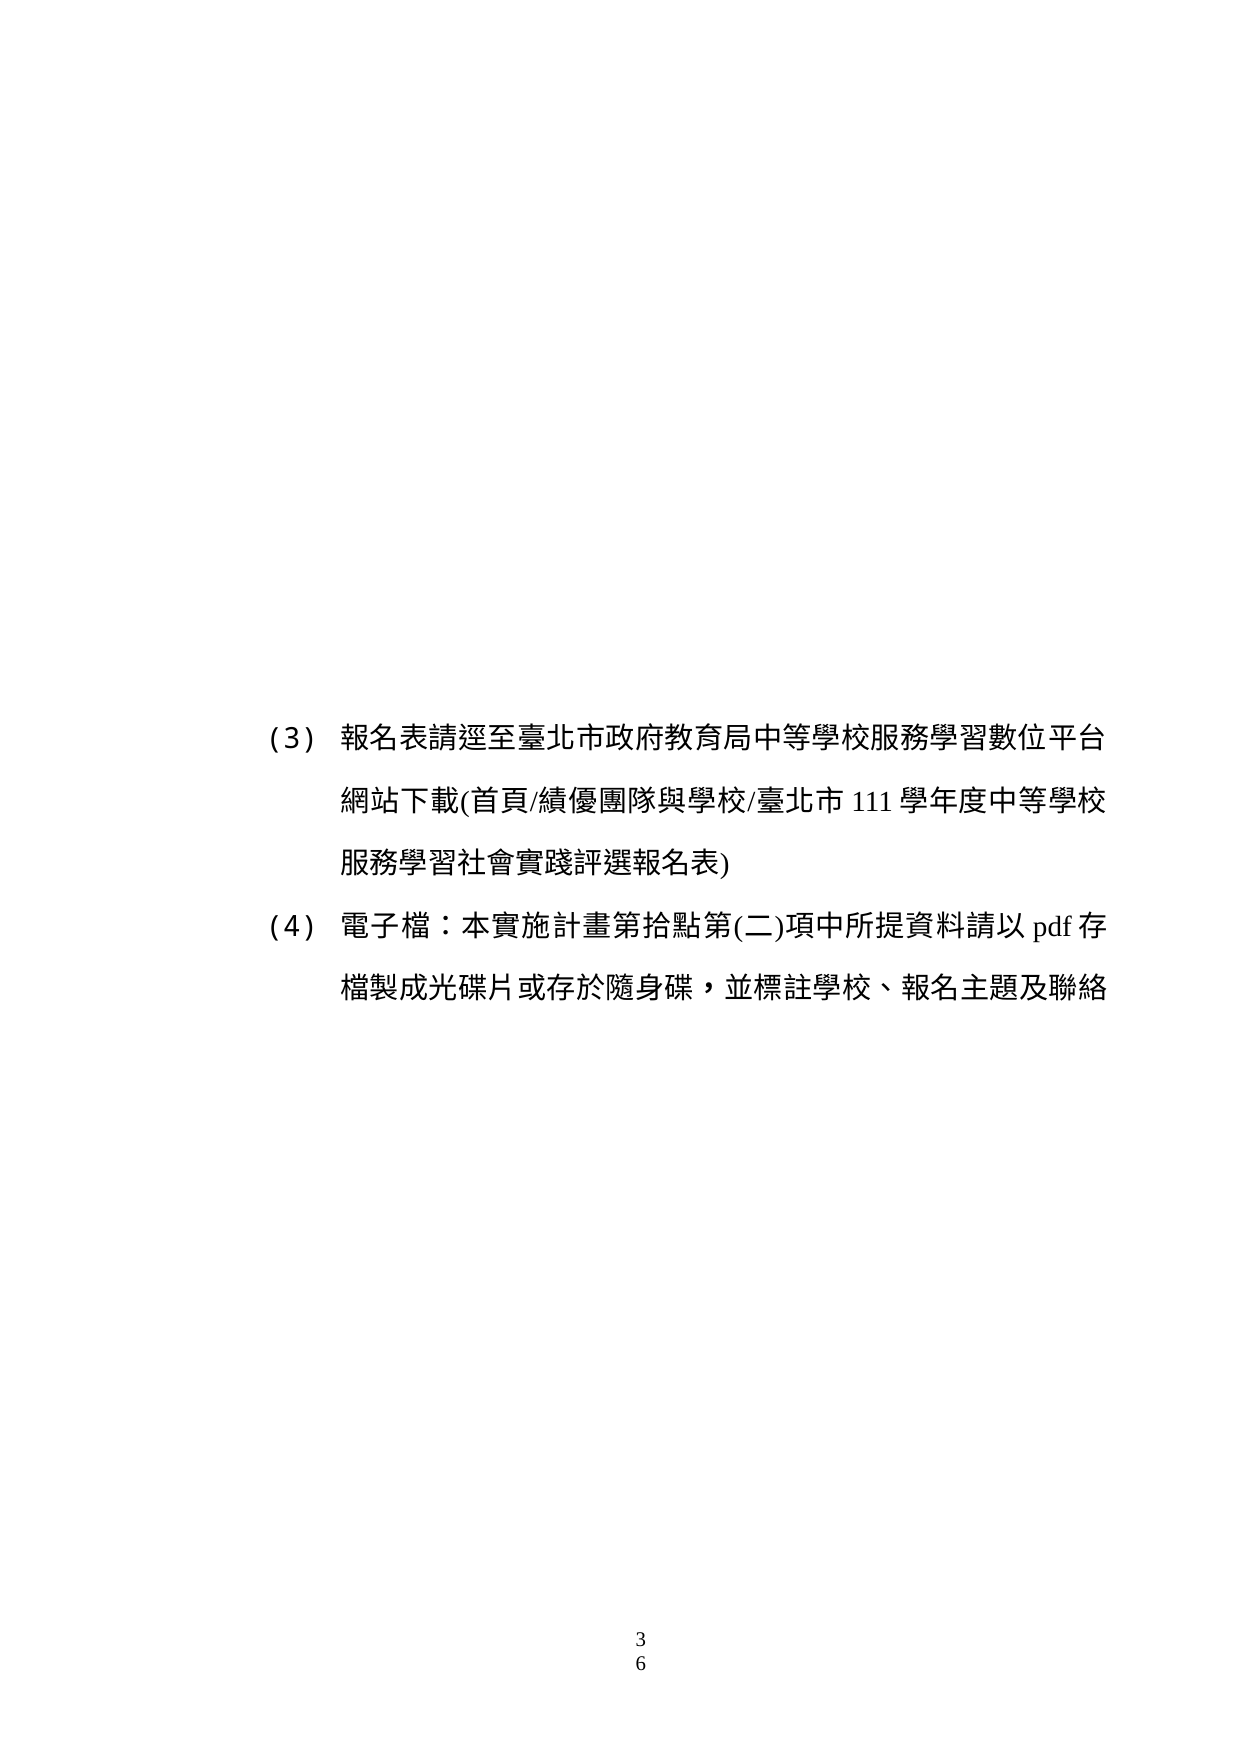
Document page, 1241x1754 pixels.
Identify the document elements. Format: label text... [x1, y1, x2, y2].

list 報名表請逕至臺北市政府教育局中等學校服務學習數位平台網站下載(首頁/績優團隊與學校/臺北市111學年度中等學校服務學習社會實踐評選報名表) [265, 694, 1107, 882]
list 電子檔：本實施計畫第拾點第(二)項中所提資料請以pdf存檔製成光碟片或存於隨身碟，並標註學校、報名主題及聯絡 [265, 882, 1107, 1007]
